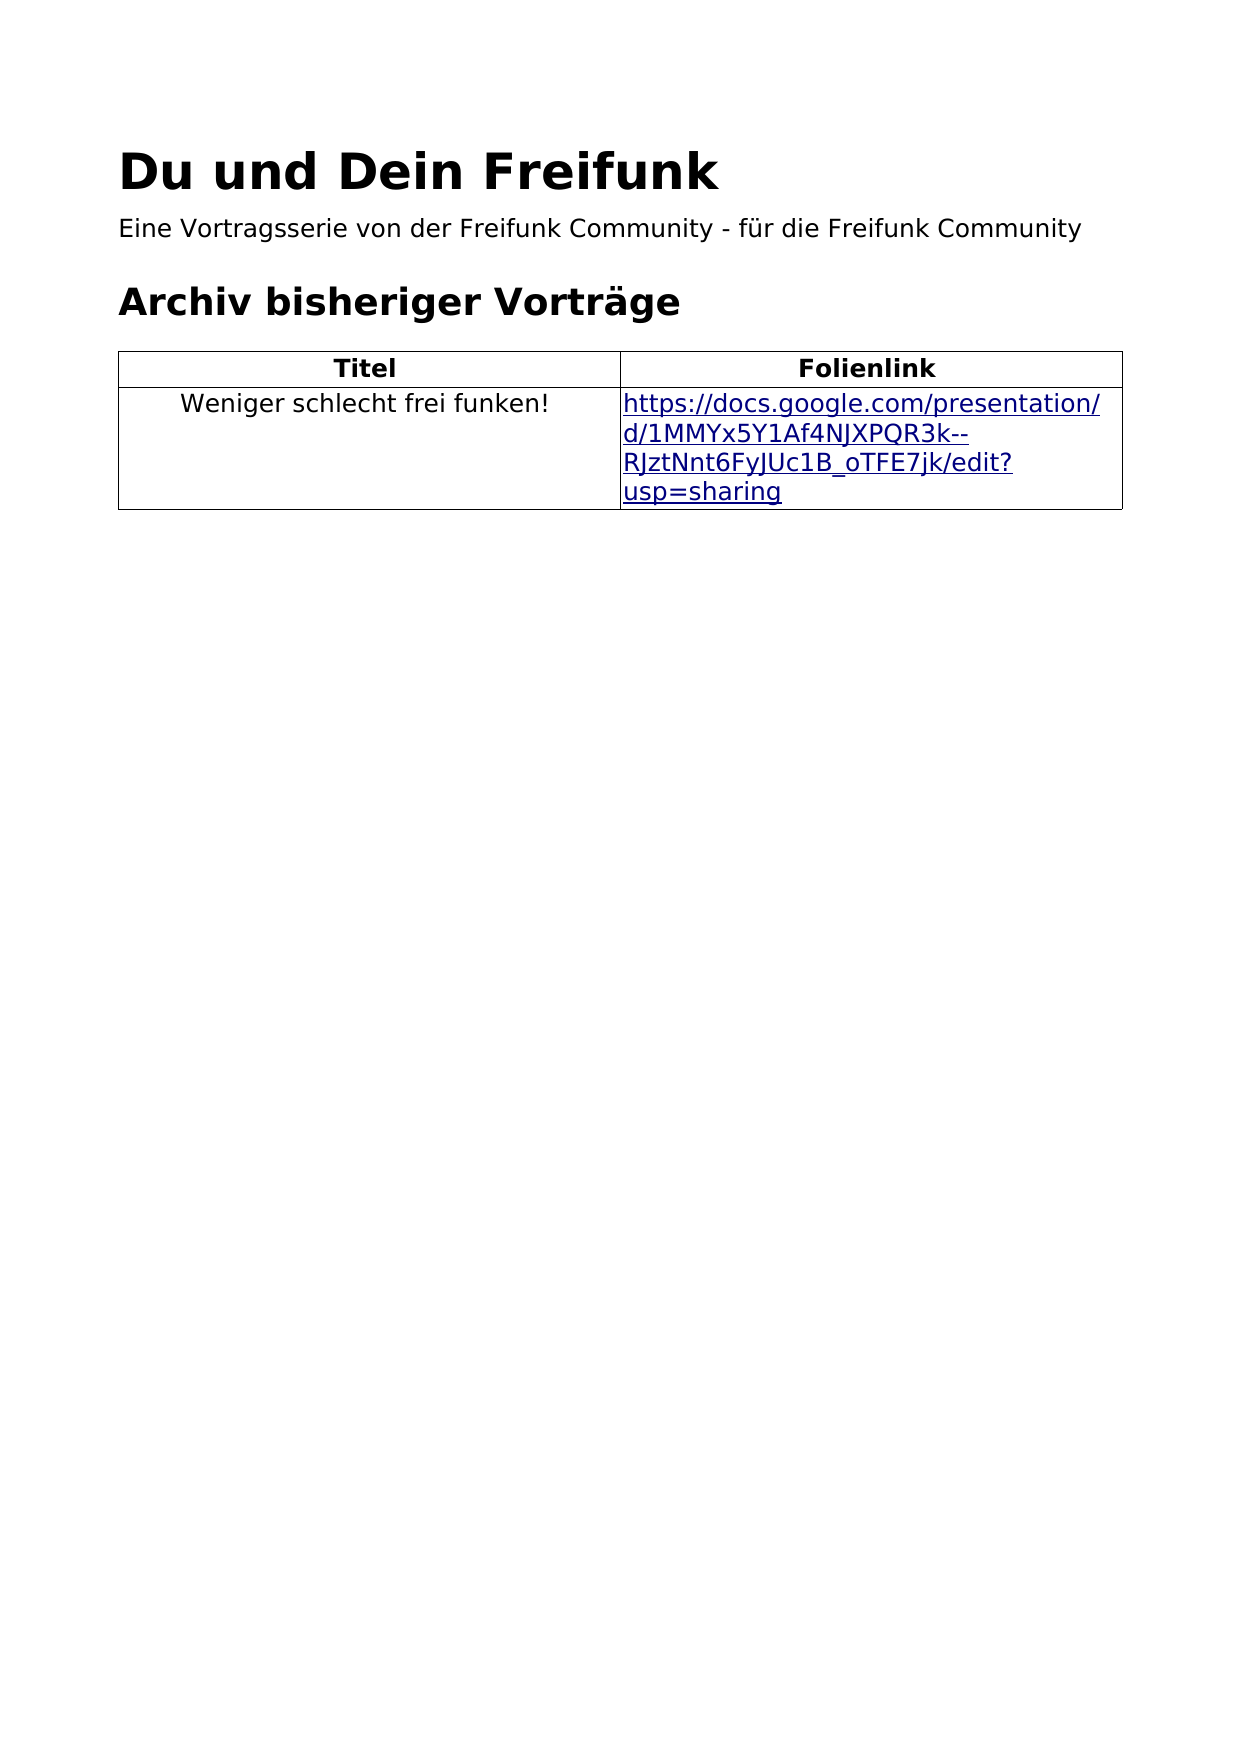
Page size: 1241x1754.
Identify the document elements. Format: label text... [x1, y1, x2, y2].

table_cell Weniger schlecht frei funken! [119, 388, 620, 509]
table_header Folienlink [621, 352, 1122, 387]
table_cell https://docs.google.com/presentation/d/1MMYx5Y1Af4NJXPQR3k--RJztNnt6FyJUc1B_oTFE7jk/edit?usp=sharing [621, 388, 1122, 509]
subtitle Archiv bisheriger Vorträge [118, 281, 1122, 324]
subtitle Du und Dein Freifunk [118, 143, 1122, 201]
table_header Titel [119, 352, 620, 387]
text Eine Vortragsserie von der Freifunk Community - für die Freifunk Community [118, 214, 1122, 243]
